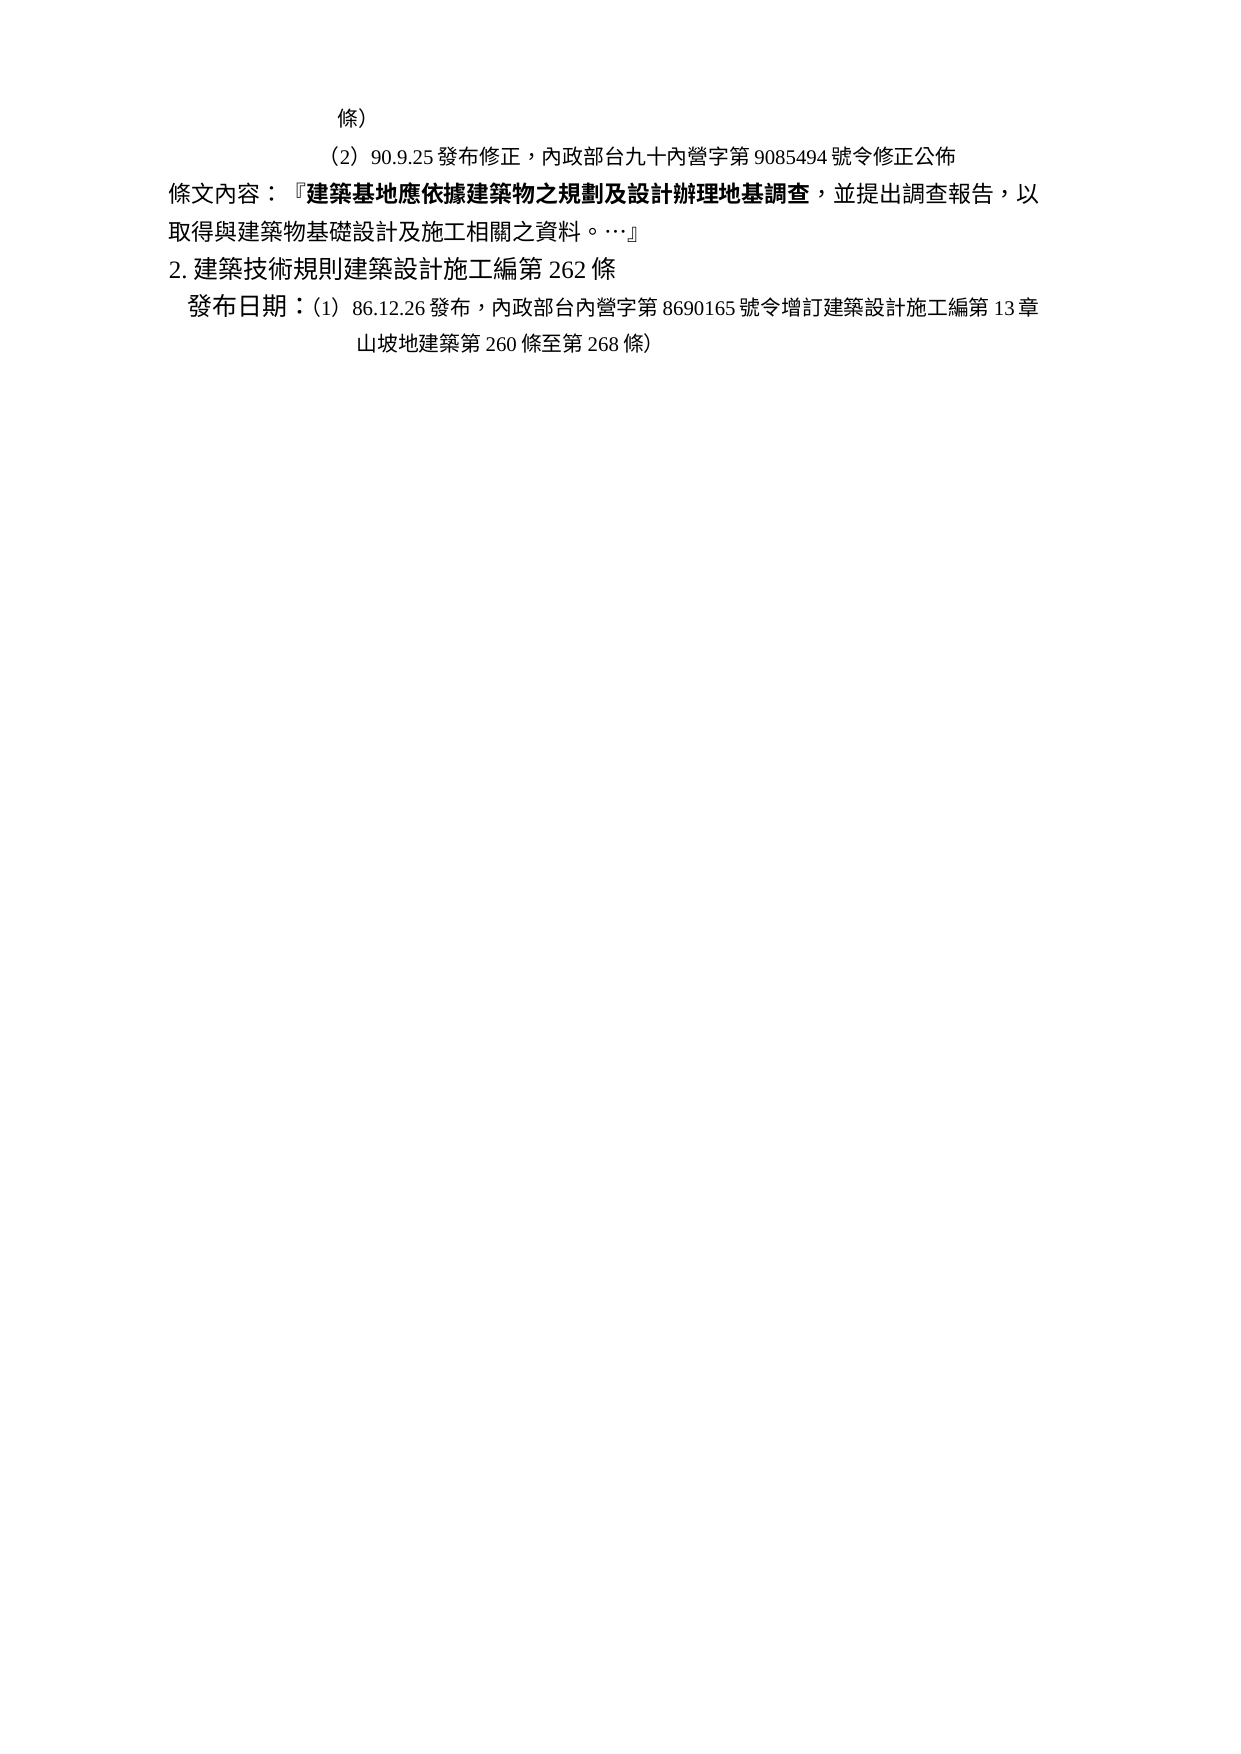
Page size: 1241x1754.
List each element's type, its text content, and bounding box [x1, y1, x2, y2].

text （2）90.9.25發布修正，內政部台九十內營字第9085494號令修正公佈 [169, 136, 1053, 174]
text 發布日期：（1）86.12.26發布，內政部台內營字第8690165號令增訂建築設計施工編第13章山坡地建築第260條至第268條） [187, 286, 1053, 361]
text 條文內容：『建築基地應依據建築物之規劃及設計辦理地基調查，並提出調查報告，以取得與建築物基礎設計及施工相關之資料。…』 [169, 174, 1053, 249]
text 條） [206, 99, 1053, 136]
text 2. 建築技術規則建築設計施工編第262條 [169, 249, 1053, 286]
